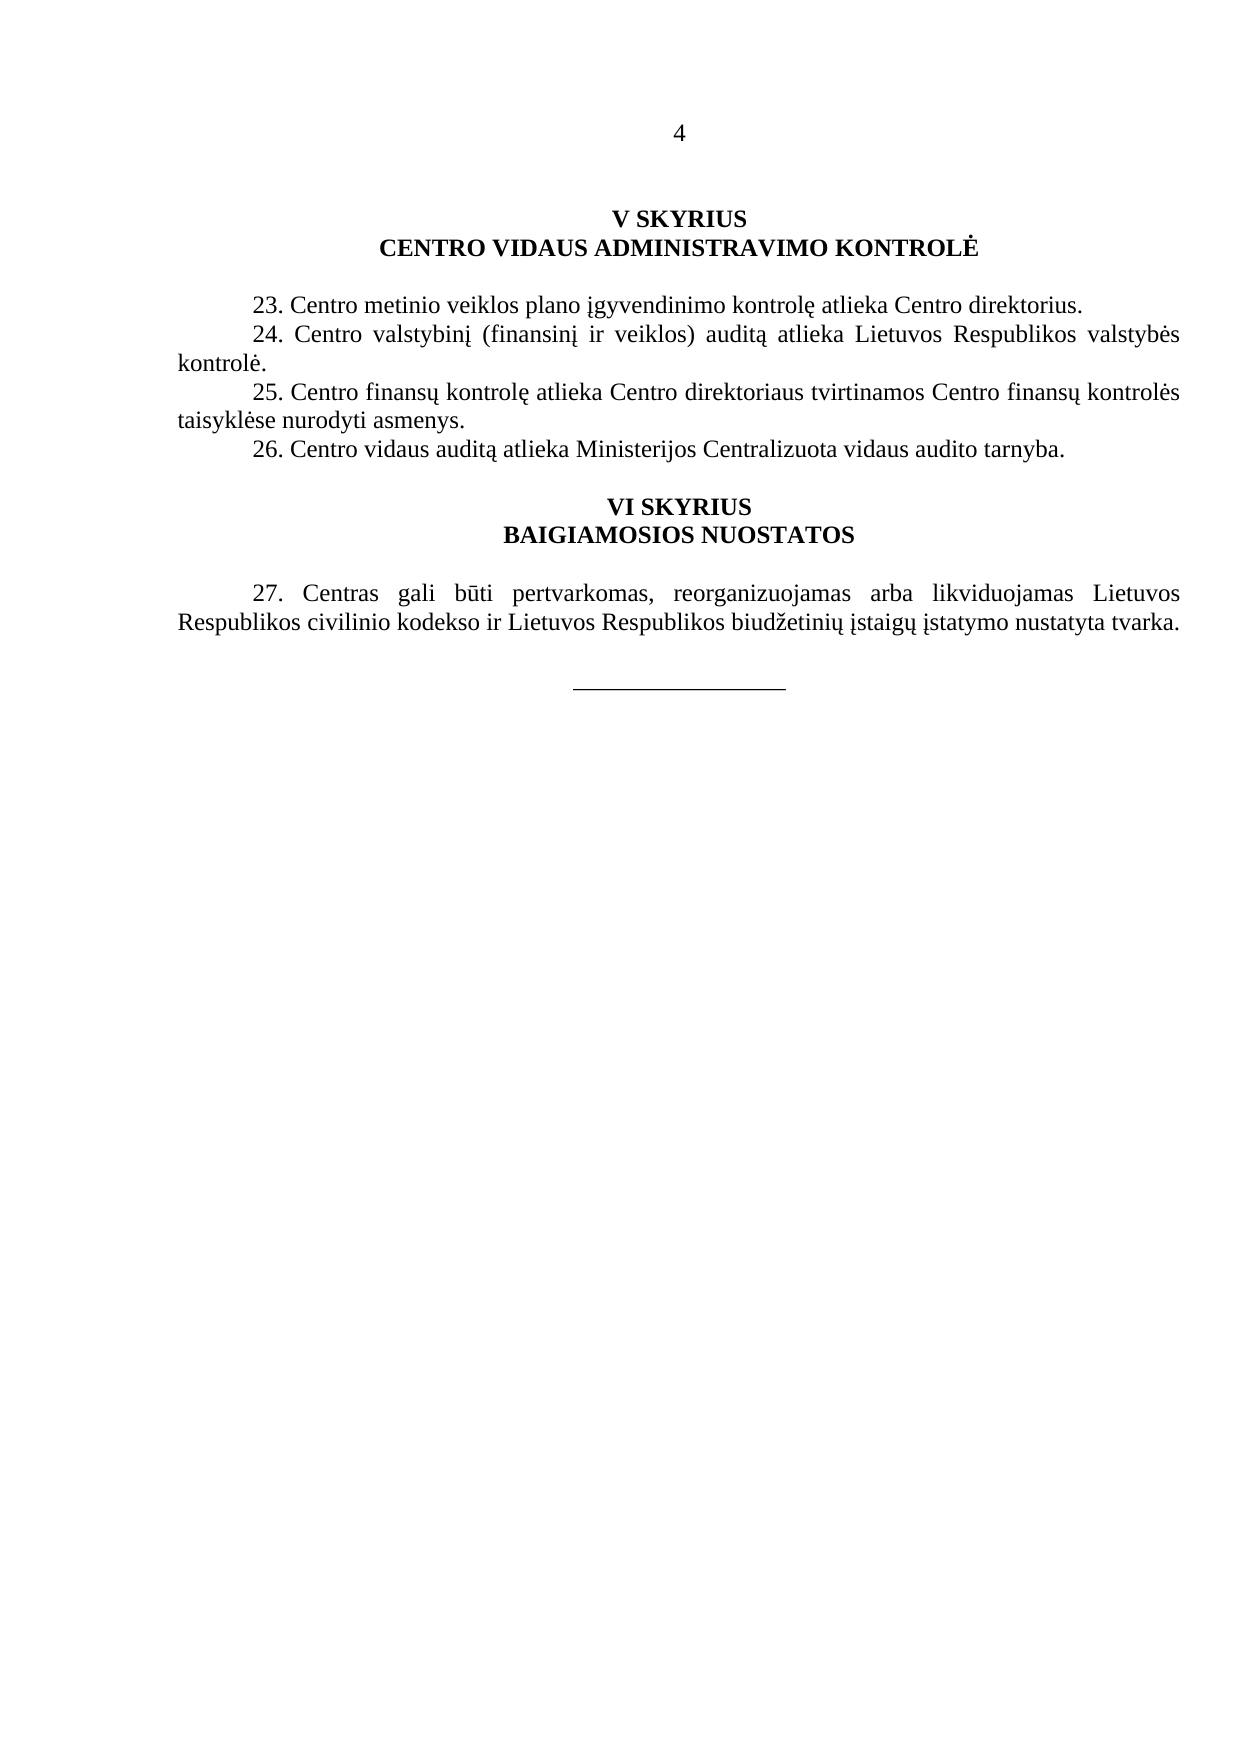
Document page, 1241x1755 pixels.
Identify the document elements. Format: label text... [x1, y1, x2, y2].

text V SKYRIUS [177, 204, 1181, 233]
text _________________ [177, 664, 1181, 693]
text BAIGIAMOSIOS NUOSTATOS [177, 521, 1181, 549]
text 26. Centro vidaus auditą atlieka Ministerijos Centralizuota vidaus audito tarnyba. [177, 434, 1181, 463]
text 24. Centro valstybinį (finansinį ir veiklos) auditą atlieka Lietuvos Respublikos valstybės kontrolė. [177, 319, 1181, 377]
text 27. Centras gali būti pertvarkomas, reorganizuojamas arba likviduojamas Lietuvos Respublikos civilinio kodekso ir Lietuvos Respublikos biudžetinių įstaigų įstatymo nustatyta tvarka. [177, 578, 1181, 636]
text 25. Centro finansų kontrolę atlieka Centro direktoriaus tvirtinamos Centro finansų kontrolės taisyklėse nurodyti asmenys. [177, 377, 1181, 434]
text 23. Centro metinio veiklos plano įgyvendinimo kontrolę atlieka Centro direktorius. [177, 291, 1181, 319]
text VI SKYRIUS [177, 492, 1181, 521]
text CENTRO VIDAUS ADMINISTRAVIMO KONTROLĖ [177, 233, 1181, 262]
